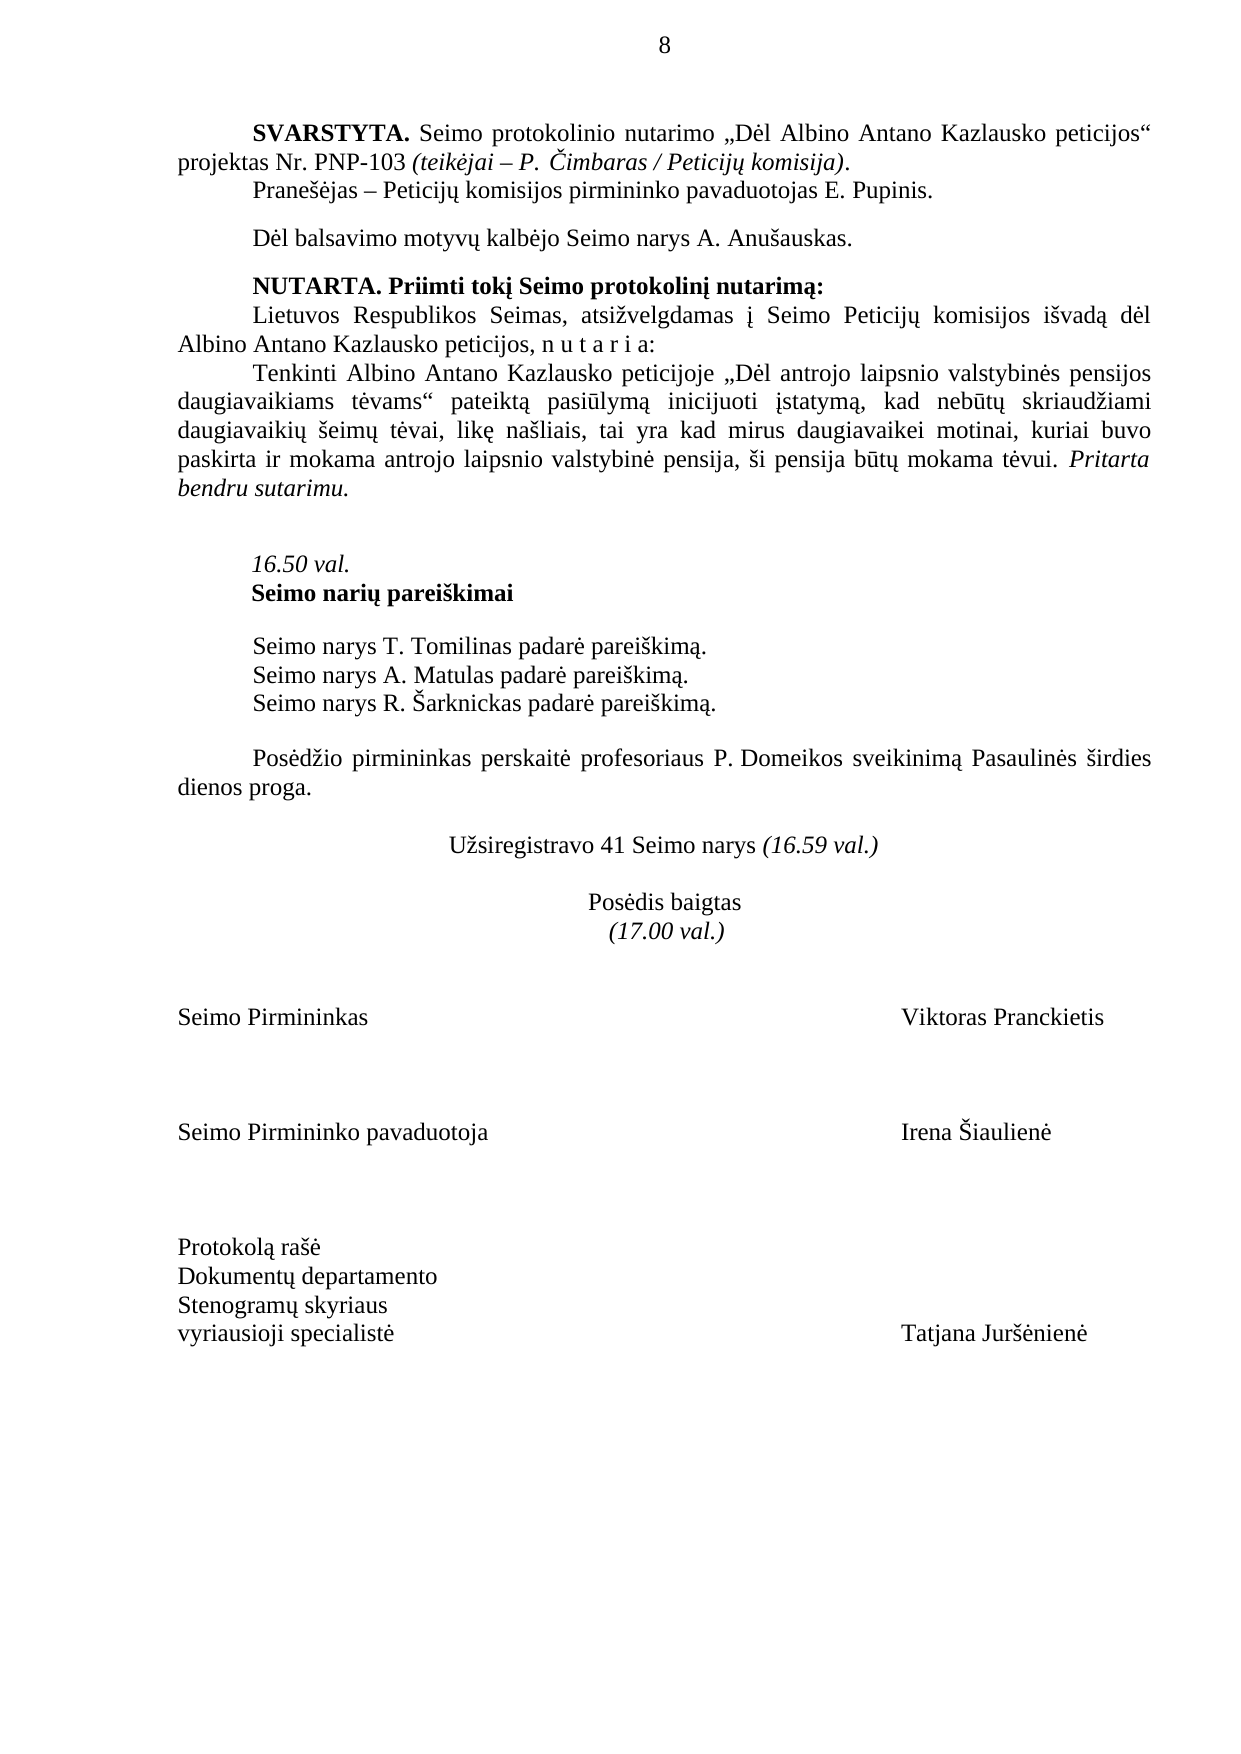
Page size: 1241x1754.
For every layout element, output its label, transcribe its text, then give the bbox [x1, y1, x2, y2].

text Seimo narių pareiškimai [177, 578, 1152, 607]
text Posėdžio pirmininkas perskaitė profesoriaus P. Domeikos sveikinimą Pasaulinės širdies dienos proga. [177, 743, 1152, 801]
text SVARSTYTA. Seimo protokolinio nutarimo „Dėl Albino Antano Kazlausko peticijos“ projektas Nr. PNP-103 (teikėjai – P. Čimbaras / Peticijų komisija). [177, 118, 1152, 176]
text Seimo Pirmininkas Viktoras Pranckietis [177, 1002, 1152, 1031]
text Posėdis baigtas [177, 887, 1152, 916]
text Užsiregistravo 41 Seimo narys (16.59 val.) [177, 830, 1152, 858]
text Pranešėjas – Peticijų komisijos pirmininko pavaduotojas E. Pupinis. [177, 176, 1152, 204]
text 16.50 val. [177, 549, 1152, 578]
text Stenogramų skyriaus [177, 1290, 1152, 1318]
text Seimo narys R. Šarknickas padarė pareiškimą. [177, 688, 1152, 717]
text Dėl balsavimo motyvų kalbėjo Seimo narys A. Anušauskas. [177, 223, 1152, 252]
text Lietuvos Respublikos Seimas, atsižvelgdamas į Seimo Peticijų komisijos išvadą dėl Albino Antano Kazlausko peticijos, n u t a r i a: [177, 300, 1152, 358]
text vyriausioji specialistė Tatjana Juršėnienė [177, 1318, 1152, 1347]
text Seimo narys A. Matulas padarė pareiškimą. [177, 660, 1152, 688]
text Seimo narys T. Tomilinas padarė pareiškimą. [177, 631, 1152, 660]
text Seimo Pirmininko pavaduotoja Irena Šiaulienė [177, 1117, 1152, 1146]
text (17.00 val.) [177, 916, 1152, 945]
text NUTARTA. Priimti tokį Seimo protokolinį nutarimą: [177, 271, 1152, 300]
text Dokumentų departamento [177, 1261, 1152, 1290]
text Protokolą rašė [177, 1232, 1152, 1261]
text Tenkinti Albino Antano Kazlausko peticijoje „Dėl antrojo laipsnio valstybinės pensijos daugiavaikiams tėvams“ pateiktą pasiūlymą inicijuoti įstatymą, kad nebūtų skriaudžiami daugiavaikių šeimų tėvai, likę našliais, tai yra kad mirus daugiavaikei motinai, kuriai buvo paskirta ir mokama antrojo laipsnio valstybinė pensija, ši pensija būtų mokama tėvui. Pritarta bendru sutarimu. [177, 358, 1152, 501]
